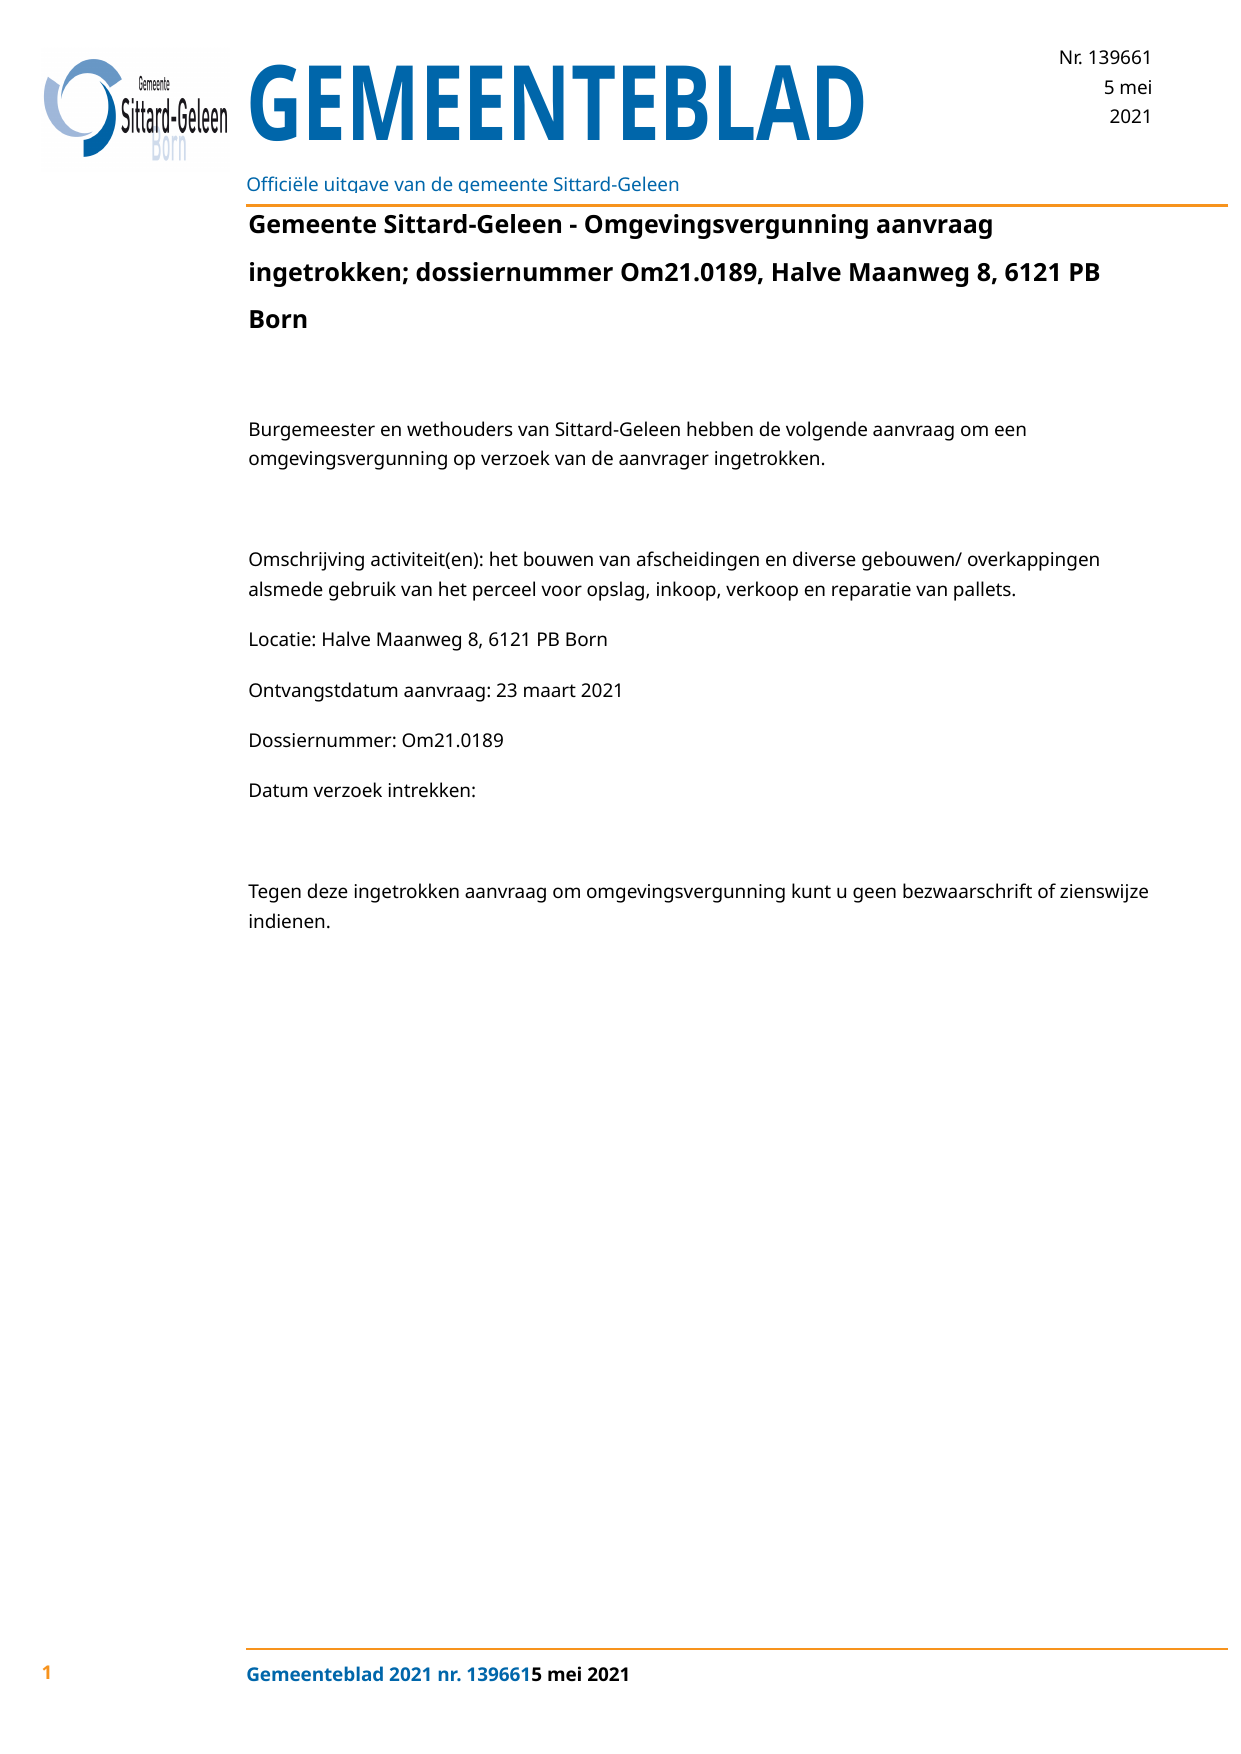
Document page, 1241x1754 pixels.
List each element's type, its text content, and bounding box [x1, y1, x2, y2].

text Omschrijving activiteit(en): het bouwen van afscheidingen en diverse gebouwen/ overkappingen alsmede gebruik van het perceel voor opslag, inkoop, verkoop en reparatie van pallets. [248, 546, 1152, 602]
text Datum verzoek intrekken: [248, 778, 1152, 803]
text Ontvangstdatum aanvraag: 23 maart 2021 [248, 677, 1152, 702]
picture [41, 47, 231, 172]
text Locatie: Halve Maanweg 8, 6121 PB Born [248, 626, 1152, 652]
text Tegen deze ingetrokken aanvraag om omgevingsvergunning kunt u geen bezwaarschrift of zienswijze indienen. [248, 878, 1152, 934]
text Dossiernummer: Om21.0189 [248, 727, 1152, 753]
text Gemeente Sittard-Geleen - Omgevingsvergunning aanvraag ingetrokken; dossiernummer Om21.0189, Halve Maanweg 8, 6121 PB Born [248, 207, 1152, 336]
text Burgemeester en wethouders van Sittard-Geleen hebben de volgende aanvraag om een omgevingsvergunning op verzoek van de aanvrager ingetrokken. [248, 416, 1152, 471]
